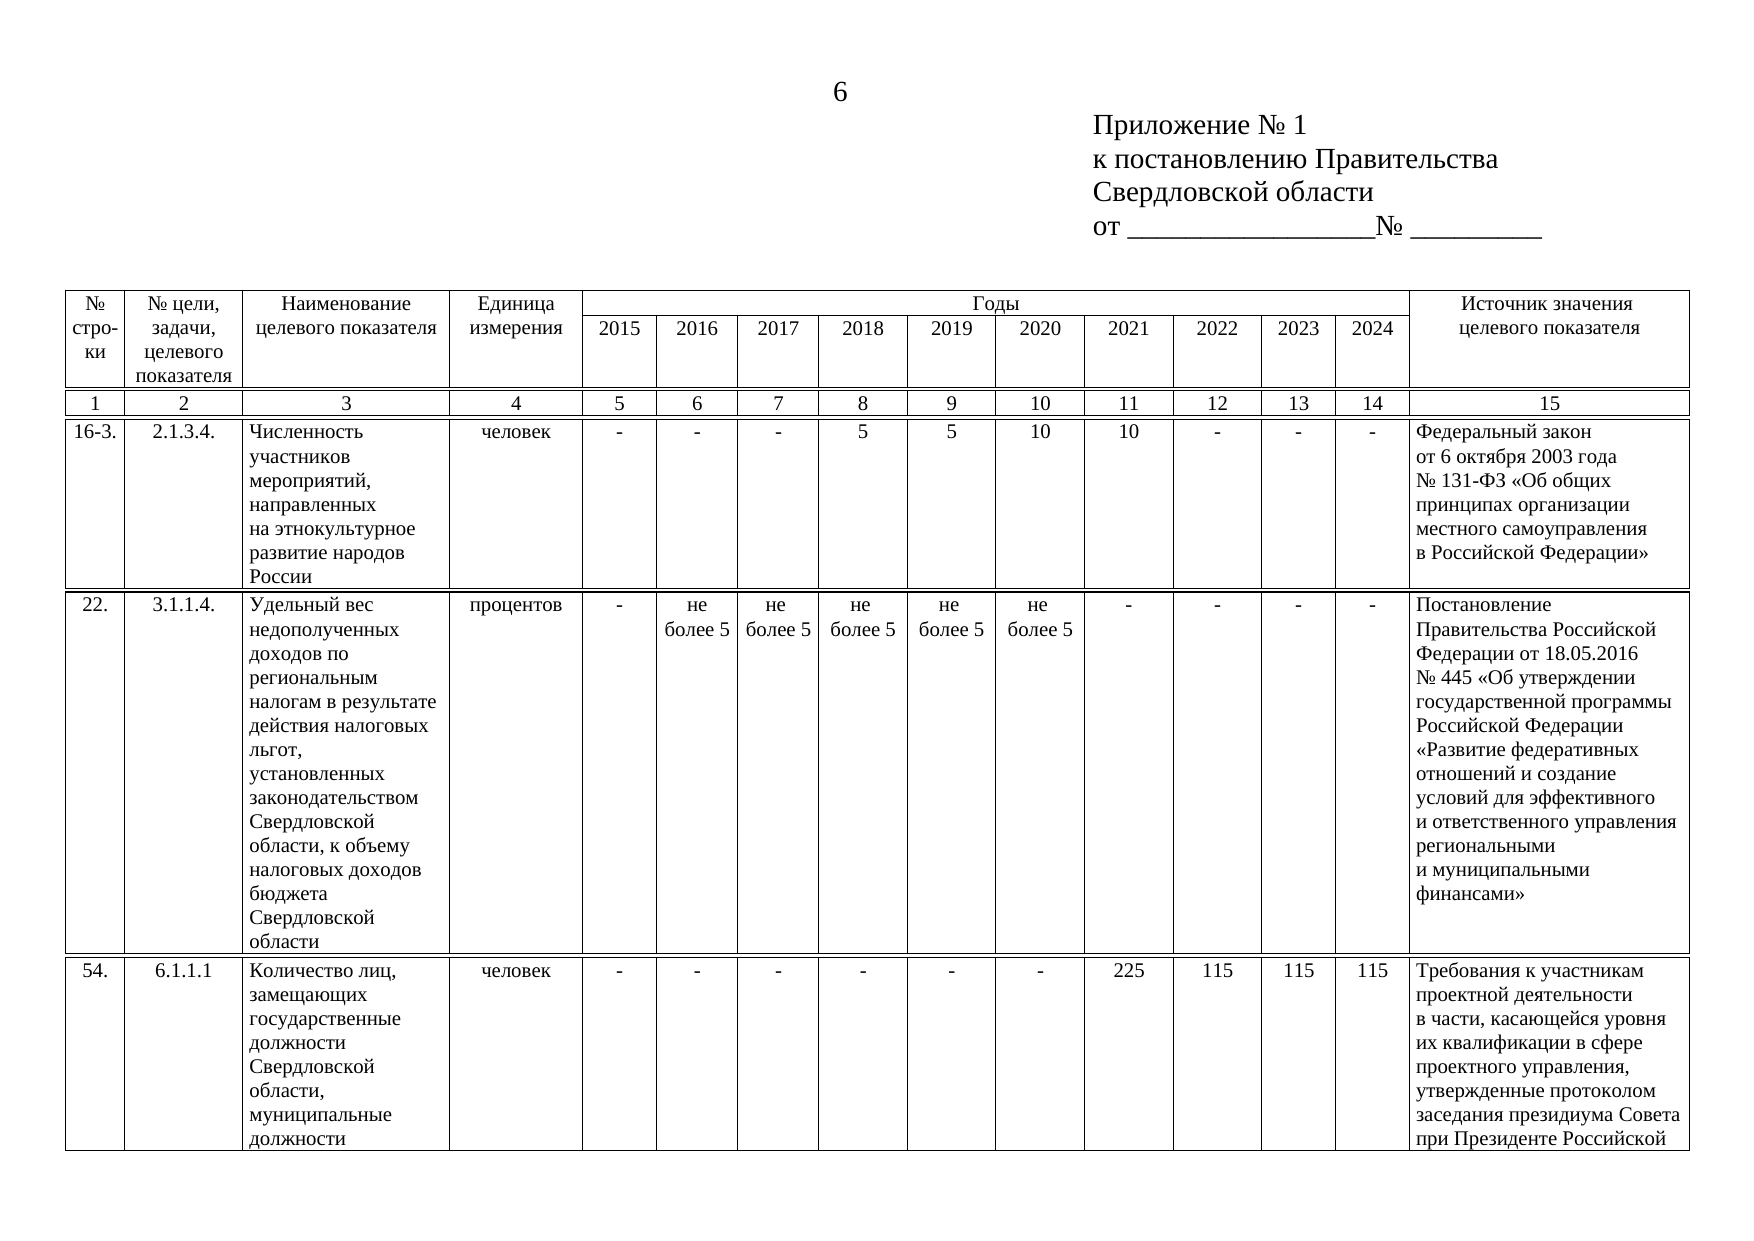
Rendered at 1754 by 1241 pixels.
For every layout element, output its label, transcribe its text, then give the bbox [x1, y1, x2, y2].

table_cell 2016 [657, 316, 737, 387]
table_cell - [1174, 593, 1261, 953]
table_cell 16-3. [66, 420, 124, 588]
text Свердловской области [1093, 174, 1636, 208]
table_cell 115 [1174, 958, 1261, 1150]
table_cell Федеральный закон от 6 октября 2003 года № 131-ФЗ «Об общих принципах организации местного самоуправления в Российской Федерации» [1410, 420, 1689, 588]
table_cell - [819, 958, 907, 1150]
table_cell 2019 [908, 316, 995, 387]
table_header 7 [738, 391, 818, 415]
table_cell 2.1.3.4. [125, 420, 242, 588]
text к постановлению Правительства [1093, 141, 1636, 174]
table_header Наименование целевого показателя [243, 291, 449, 387]
table_cell не более 5 [908, 593, 995, 953]
table_header 15 [1410, 391, 1689, 415]
table_cell - [1174, 420, 1261, 588]
table_cell - [657, 958, 737, 1150]
table_cell Требования к участникам проектной деятельности в части, касающейся уровня их квалификации в сфере проектного управления, утвержденные протоколом заседания президиума Совета при Президенте Российской [1410, 958, 1689, 1150]
table_cell - [738, 958, 818, 1150]
table_cell - [1085, 593, 1173, 953]
table_cell - [1336, 593, 1409, 953]
table_cell 2017 [738, 316, 818, 387]
table_header 5 [583, 391, 656, 415]
table_cell не более 5 [738, 593, 818, 953]
table_header 13 [1262, 391, 1335, 415]
table_cell - [996, 958, 1084, 1150]
table_cell Удельный вес недополученных доходов по региональным налогам в результате действия налоговых льгот, установленных законодательством Свердловской области, к объему налоговых доходов бюджета Свердловской области [243, 593, 449, 953]
table_header 6 [657, 391, 737, 415]
table_cell человек [450, 420, 582, 588]
table_cell - [657, 420, 737, 588]
table_cell человек [450, 958, 582, 1150]
table_cell не более 5 [819, 593, 907, 953]
table_cell 2023 [1262, 316, 1335, 387]
table_cell 2024 [1336, 316, 1409, 387]
text Приложение № 1 [1093, 107, 1636, 141]
table_header № стро-ки [66, 291, 124, 387]
table_header 9 [908, 391, 995, 415]
table_cell 5 [908, 420, 995, 588]
table_cell 54. [66, 958, 124, 1150]
table_cell 115 [1336, 958, 1409, 1150]
table_header 4 [450, 391, 582, 415]
table_cell - [1336, 420, 1409, 588]
table_header Источник значения целевого показателя [1410, 291, 1689, 387]
table_cell не более 5 [996, 593, 1084, 953]
table_cell Численность участников мероприятий, направленных на этнокультурное развитие народов России [243, 420, 449, 588]
table_cell 10 [996, 420, 1084, 588]
table_cell 2018 [819, 316, 907, 387]
table_cell 225 [1085, 958, 1173, 1150]
table_header 3 [243, 391, 449, 415]
table_cell не более 5 [657, 593, 737, 953]
table_cell - [1262, 593, 1335, 953]
table_header Годы [583, 291, 1409, 314]
table_cell 2020 [996, 316, 1084, 387]
table_cell 2015 [583, 316, 656, 387]
table_cell - [908, 958, 995, 1150]
table_cell 2021 [1085, 316, 1173, 387]
table_header Единица измерения [450, 291, 582, 387]
table_header 11 [1085, 391, 1173, 415]
table_header 10 [996, 391, 1084, 415]
table_cell 115 [1262, 958, 1335, 1150]
table_cell 22. [66, 593, 124, 953]
table_cell - [583, 420, 656, 588]
table_cell - [583, 593, 656, 953]
table_header 1 [66, 391, 124, 415]
table_cell 2022 [1174, 316, 1261, 387]
table_header № цели, задачи, целевого показателя [125, 291, 242, 387]
table_cell процентов [450, 593, 582, 953]
table_cell Количество лиц, замещающих государственные должности Свердловской области, муниципальные должности [243, 958, 449, 1150]
table_cell 6.1.1.1 [125, 958, 242, 1150]
text от _________________№ _________ [1093, 208, 1636, 242]
table_cell 5 [819, 420, 907, 588]
table_cell - [738, 420, 818, 588]
table_cell Постановление Правительства Российской Федерации от 18.05.2016 № 445 «Об утверждении государственной программы Российской Федерации «Развитие федеративных отношений и создание условий для эффективного и ответственного управления региональными и муниципальными финансами» [1410, 593, 1689, 953]
table_header 2 [125, 391, 242, 415]
table_header 12 [1174, 391, 1261, 415]
table_cell - [1262, 420, 1335, 588]
table_cell 3.1.1.4. [125, 593, 242, 953]
table_cell 10 [1085, 420, 1173, 588]
table_header 14 [1336, 391, 1409, 415]
table_header 8 [819, 391, 907, 415]
table_cell - [583, 958, 656, 1150]
